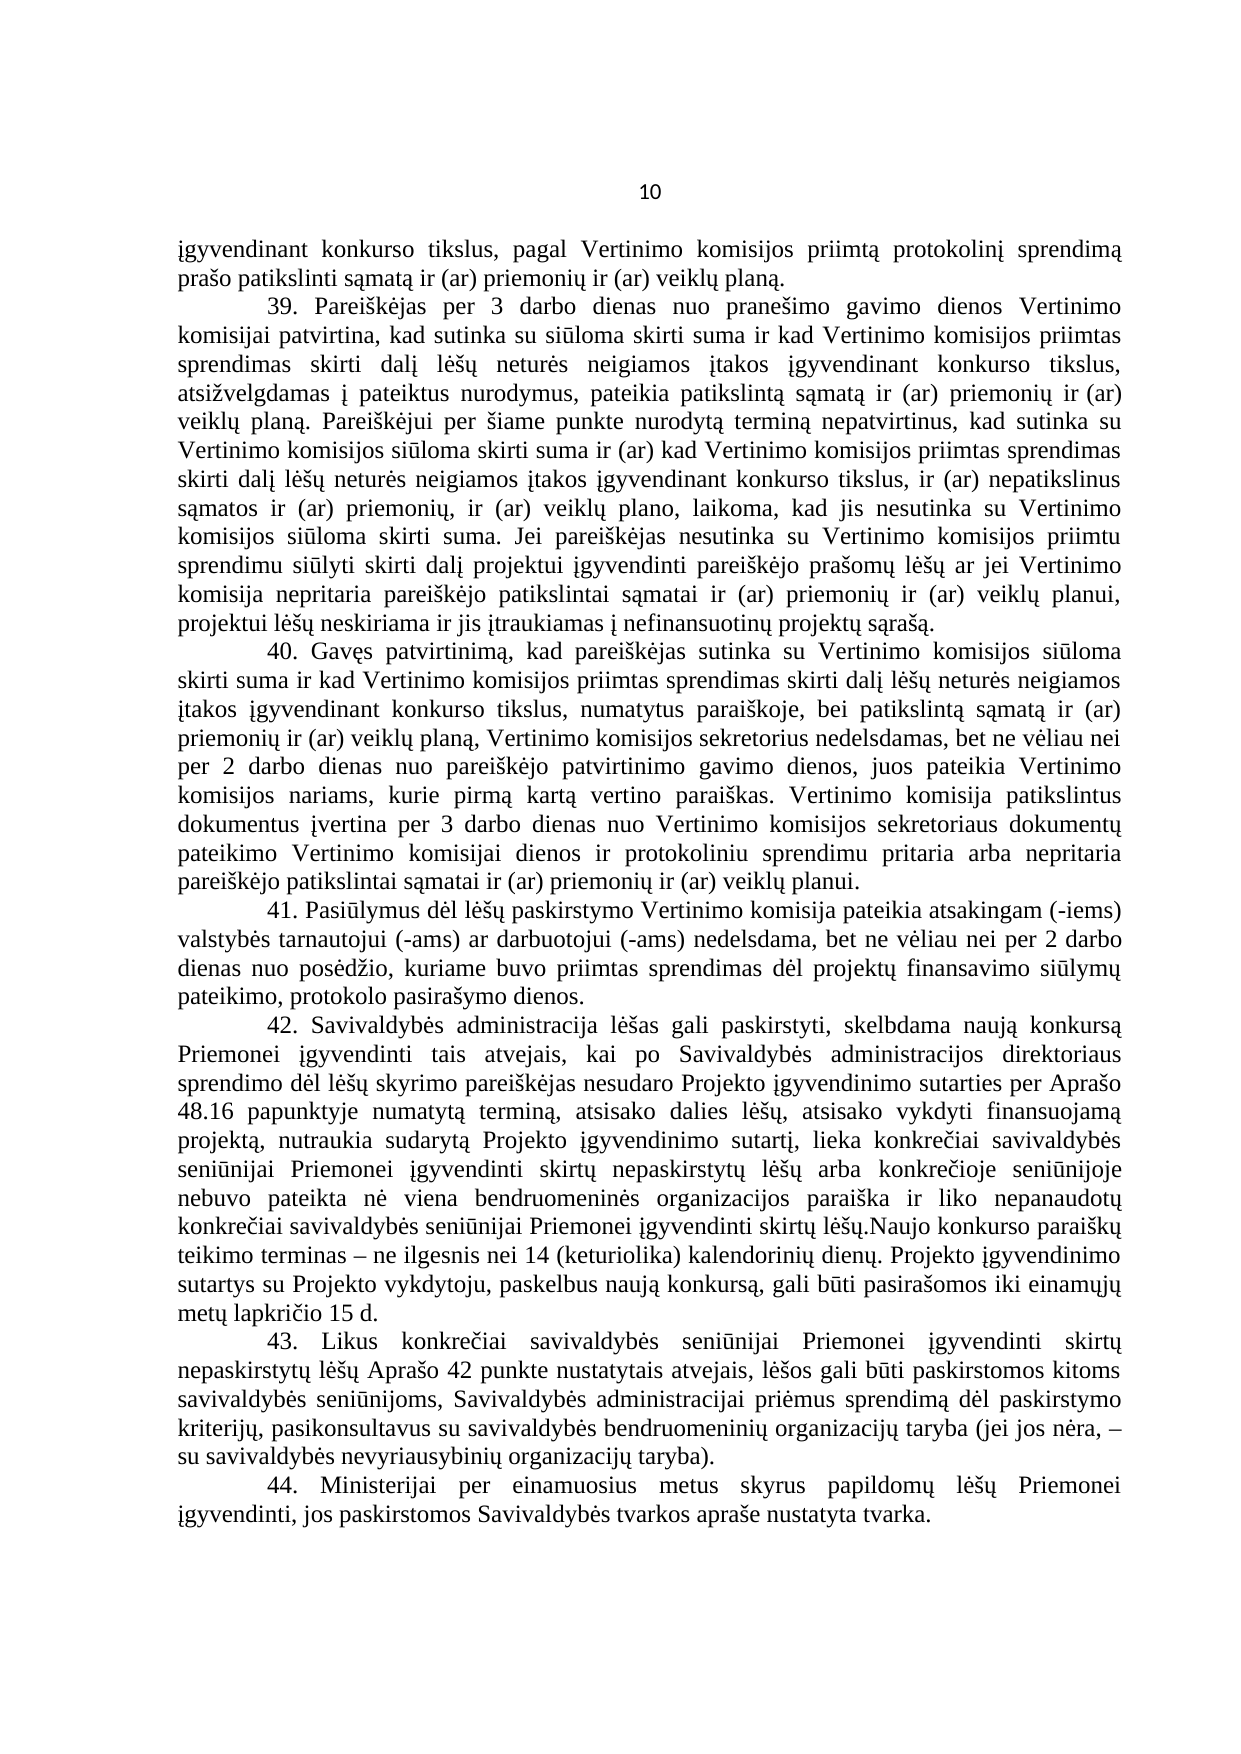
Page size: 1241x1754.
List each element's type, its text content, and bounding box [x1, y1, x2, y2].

text 41. Pasiūlymus dėl lėšų paskirstymo Vertinimo komisija pateikia atsakingam (-iems) valstybės tarnautojui (-ams) ar darbuotojui (-ams) nedelsdama, bet ne vėliau nei per 2 darbo dienas nuo posėdžio, kuriame buvo priimtas sprendimas dėl projektų finansavimo siūlymų pateikimo, protokolo pasirašymo dienos. [177, 895, 1122, 1010]
text 44. Ministerijai per einamuosius metus skyrus papildomų lėšų Priemonei įgyvendinti, jos paskirstomos Savivaldybės tvarkos apraše nustatyta tvarka. [177, 1470, 1122, 1528]
text 40. Gavęs patvirtinimą, kad pareiškėjas sutinka su Vertinimo komisijos siūloma skirti suma ir kad Vertinimo komisijos priimtas sprendimas skirti dalį lėšų neturės neigiamos įtakos įgyvendinant konkurso tikslus, numatytus paraiškoje, bei patikslintą sąmatą ir (ar) priemonių ir (ar) veiklų planą, Vertinimo komisijos sekretorius nedelsdamas, bet ne vėliau nei per 2 darbo dienas nuo pareiškėjo patvirtinimo gavimo dienos, juos pateikia Vertinimo komisijos nariams, kurie pirmą kartą vertino paraiškas. Vertinimo komisija patikslintus dokumentus įvertina per 3 darbo dienas nuo Vertinimo komisijos sekretoriaus dokumentų pateikimo Vertinimo komisijai dienos ir protokoliniu sprendimu pritaria arba nepritaria pareiškėjo patikslintai sąmatai ir (ar) priemonių ir (ar) veiklų planui. [177, 636, 1122, 895]
text 42. Savivaldybės administracija lėšas gali paskirstyti, skelbdama naują konkursą Priemonei įgyvendinti tais atvejais, kai po Savivaldybės administracijos direktoriaus sprendimo dėl lėšų skyrimo pareiškėjas nesudaro Projekto įgyvendinimo sutarties per Aprašo 48.16 papunktyje numatytą terminą, atsisako dalies lėšų, atsisako vykdyti finansuojamą projektą, nutraukia sudarytą Projekto įgyvendinimo sutartį, lieka konkrečiai savivaldybės seniūnijai Priemonei įgyvendinti skirtų nepaskirstytų lėšų arba konkrečioje seniūnijoje nebuvo pateikta nė viena bendruomeninės organizacijos paraiška ir liko nepanaudotų konkrečiai savivaldybės seniūnijai Priemonei įgyvendinti skirtų lėšų.Naujo konkurso paraiškų teikimo terminas – ne ilgesnis nei 14 (keturiolika) kalendorinių dienų. Projekto įgyvendinimo sutartys su Projekto vykdytoju, paskelbus naują konkursą, gali būti pasirašomos iki einamųjų metų lapkričio 15 d. [177, 1010, 1122, 1326]
text 43. Likus konkrečiai savivaldybės seniūnijai Priemonei įgyvendinti skirtų nepaskirstytų lėšų Aprašo 42 punkte nustatytais atvejais, lėšos gali būti paskirstomos kitoms savivaldybės seniūnijoms, Savivaldybės administracijai priėmus sprendimą dėl paskirstymo kriterijų, pasikonsultavus su savivaldybės bendruomeninių organizacijų taryba (jei jos nėra, – su savivaldybės nevyriausybinių organizacijų taryba). [177, 1326, 1122, 1470]
text 39. Pareiškėjas per 3 darbo dienas nuo pranešimo gavimo dienos Vertinimo komisijai patvirtina, kad sutinka su siūloma skirti suma ir kad Vertinimo komisijos priimtas sprendimas skirti dalį lėšų neturės neigiamos įtakos įgyvendinant konkurso tikslus, atsižvelgdamas į pateiktus nurodymus, pateikia patikslintą sąmatą ir (ar) priemonių ir (ar) veiklų planą. Pareiškėjui per šiame punkte nurodytą terminą nepatvirtinus, kad sutinka su Vertinimo komisijos siūloma skirti suma ir (ar) kad Vertinimo komisijos priimtas sprendimas skirti dalį lėšų neturės neigiamos įtakos įgyvendinant konkurso tikslus, ir (ar) nepatikslinus sąmatos ir (ar) priemonių, ir (ar) veiklų plano, laikoma, kad jis nesutinka su Vertinimo komisijos siūloma skirti suma. Jei pareiškėjas nesutinka su Vertinimo komisijos priimtu sprendimu siūlyti skirti dalį projektui įgyvendinti pareiškėjo prašomų lėšų ar jei Vertinimo komisija nepritaria pareiškėjo patikslintai sąmatai ir (ar) priemonių ir (ar) veiklų planui, projektui lėšų neskiriama ir jis įtraukiamas į nefinansuotinų projektų sąrašą. [177, 291, 1122, 636]
text įgyvendinant konkurso tikslus, pagal Vertinimo komisijos priimtą protokolinį sprendimą prašo patikslinti sąmatą ir (ar) priemonių ir (ar) veiklų planą. [177, 234, 1122, 291]
